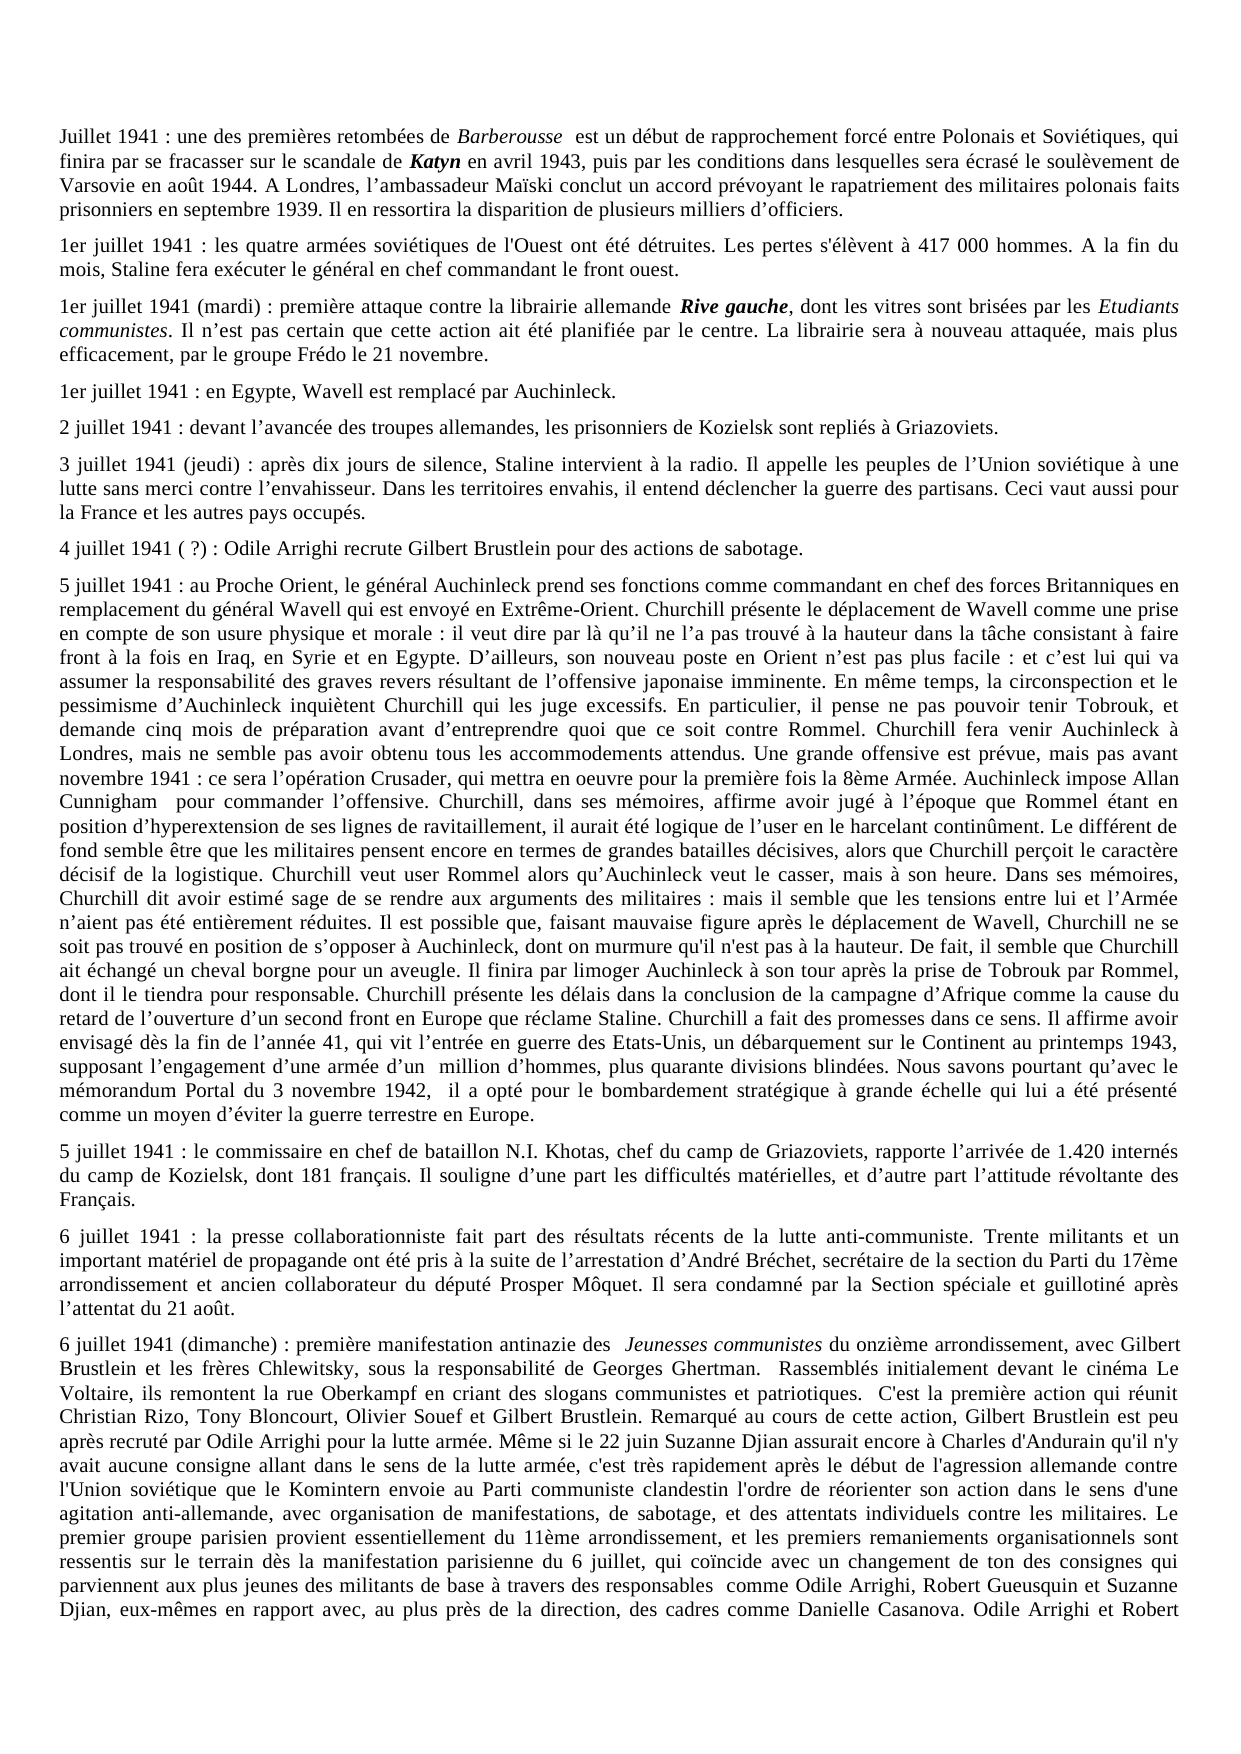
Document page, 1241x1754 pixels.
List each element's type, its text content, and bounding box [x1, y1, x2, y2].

text 1er juillet 1941 : les quatre armées soviétiques de l'Ouest ont été détruites. Les pertes s'élèvent à 417 000 hommes. A la fin du mois, Staline fera exécuter le général en chef commandant le front ouest. [59, 233, 1181, 281]
text 2 juillet 1941 : devant l’avancée des troupes allemandes, les prisonniers de Kozielsk sont repliés à Griazoviets. [59, 415, 1181, 439]
text 3 juillet 1941 (jeudi) : après dix jours de silence, Staline intervient à la radio. Il appelle les peuples de l’Union soviétique à une lutte sans merci contre l’envahisseur. Dans les territoires envahis, il entend déclencher la guerre des partisans. Ceci vaut aussi pour la France et les autres pays occupés. [59, 452, 1181, 524]
text 4 juillet 1941 ( ?) : Odile Arrighi recrute Gilbert Brustlein pour des actions de sabotage. [59, 536, 1181, 560]
text 5 juillet 1941 : au Proche Orient, le général Auchinleck prend ses fonctions comme commandant en chef des forces Britanniques en remplacement du général Wavell qui est envoyé en Extrême-Orient. Churchill présente le déplacement de Wavell comme une prise en compte de son usure physique et morale : il veut dire par là qu’il ne l’a pas trouvé à la hauteur dans la tâche consistant à faire front à la fois en Iraq, en Syrie et en Egypte. D’ailleurs, son nouveau poste en Orient n’est pas plus facile : et c’est lui qui va assumer la responsabilité des graves revers résultant de l’offensive japonaise imminente. En même temps, la circonspection et le pessimisme d’Auchinleck inquiètent Churchill qui les juge excessifs. En particulier, il pense ne pas pouvoir tenir Tobrouk, et demande cinq mois de préparation avant d’entreprendre quoi que ce soit contre Rommel. Churchill fera venir Auchinleck à Londres, mais ne semble pas avoir obtenu tous les accommodements attendus. Une grande offensive est prévue, mais pas avant novembre 1941 : ce sera l’opération Crusader, qui mettra en oeuvre pour la première fois la 8ème Armée. Auchinleck impose Allan Cunnigham pour commander l’offensive. Churchill, dans ses mémoires, affirme avoir jugé à l’époque que Rommel étant en position d’hyperextension de ses lignes de ravitaillement, il aurait été logique de l’user en le harcelant continûment. Le différent de fond semble être que les militaires pensent encore en termes de grandes batailles décisives, alors que Churchill perçoit le caractère décisif de la logistique. Churchill veut user Rommel alors qu’Auchinleck veut le casser, mais à son heure. Dans ses mémoires, Churchill dit avoir estimé sage de se rendre aux arguments des militaires : mais il semble que les tensions entre lui et l’Armée n’aient pas été entièrement réduites. Il est possible que, faisant mauvaise figure après le déplacement de Wavell, Churchill ne se soit pas trouvé en position de s’opposer à Auchinleck, dont on murmure qu'il n'est pas à la hauteur. De fait, il semble que Churchill ait échangé un cheval borgne pour un aveugle. Il finira par limoger Auchinleck à son tour après la prise de Tobrouk par Rommel, dont il le tiendra pour responsable. Churchill présente les délais dans la conclusion de la campagne d’Afrique comme la cause du retard de l’ouverture d’un second front en Europe que réclame Staline. Churchill a fait des promesses dans ce sens. Il affirme avoir envisagé dès la fin de l’année 41, qui vit l’entrée en guerre des Etats-Unis, un débarquement sur le Continent au printemps 1943, supposant l’engagement d’une armée d’un million d’hommes, plus quarante divisions blindées. Nous savons pourtant qu’avec le mémorandum Portal du 3 novembre 1942, il a opté pour le bombardement stratégique à grande échelle qui lui a été présenté comme un moyen d’éviter la guerre terrestre en Europe. [59, 573, 1181, 1126]
text 6 juillet 1941 : la presse collaborationniste fait part des résultats récents de la lutte anti-communiste. Trente militants et un important matériel de propagande ont été pris à la suite de l’arrestation d’André Bréchet, secrétaire de la section du Parti du 17ème arrondissement et ancien collaborateur du député Prosper Môquet. Il sera condamné par la Section spéciale et guillotiné après l’attentat du 21 août. [59, 1223, 1181, 1320]
text 1er juillet 1941 : en Egypte, Wavell est remplacé par Auchinleck. [59, 378, 1181, 402]
text Juillet 1941 : une des premières retombées de Barberousse est un début de rapprochement forcé entre Polonais et Soviétiques, qui finira par se fracasser sur le scandale de Katyn en avril 1943, puis par les conditions dans lesquelles sera écrasé le soulèvement de Varsovie en août 1944. A Londres, l’ambassadeur Maïski conclut un accord prévoyant le rapatriement des militaires polonais faits prisonniers en septembre 1939. Il en ressortira la disparition de plusieurs milliers d’officiers. [59, 124, 1181, 221]
text 1er juillet 1941 (mardi) : première attaque contre la librairie allemande Rive gauche, dont les vitres sont brisées par les Etudiants communistes. Il n’est pas certain que cette action ait été planifiée par le centre. La librairie sera à nouveau attaquée, mais plus efficacement, par le groupe Frédo le 21 novembre. [59, 294, 1181, 366]
text 6 juillet 1941 (dimanche) : première manifestation antinazie des Jeunesses communistes du onzième arrondissement, avec Gilbert Brustlein et les frères Chlewitsky, sous la responsabilité de Georges Ghertman. Rassemblés initialement devant le cinéma Le Voltaire, ils remontent la rue Oberkampf en criant des slogans communistes et patriotiques. C'est la première action qui réunit Christian Rizo, Tony Bloncourt, Olivier Souef et Gilbert Brustlein. Remarqué au cours de cette action, Gilbert Brustlein est peu après recruté par Odile Arrighi pour la lutte armée. Même si le 22 juin Suzanne Djian assurait encore à Charles d'Andurain qu'il n'y avait aucune consigne allant dans le sens de la lutte armée, c'est très rapidement après le début de l'agression allemande contre l'Union soviétique que le Komintern envoie au Parti communiste clandestin l'ordre de réorienter son action dans le sens d'une agitation anti-allemande, avec organisation de manifestations, de sabotage, et des attentats individuels contre les militaires. Le premier groupe parisien provient essentiellement du 11ème arrondissement, et les premiers remaniements organisationnels sont ressentis sur le terrain dès la manifestation parisienne du 6 juillet, qui coïncide avec un changement de ton des consignes qui parviennent aux plus jeunes des militants de base à travers des responsables comme Odile Arrighi, Robert Gueusquin et Suzanne Djian, eux-mêmes en rapport avec, au plus près de la direction, des cadres comme Danielle Casanova. Odile Arrighi et Robert [59, 1332, 1181, 1621]
text 5 juillet 1941 : le commissaire en chef de bataillon N.I. Khotas, chef du camp de Griazoviets, rapporte l’arrivée de 1.420 internés du camp de Kozielsk, dont 181 français. Il souligne d’une part les difficultés matérielles, et d’autre part l’attitude révoltante des Français. [59, 1139, 1181, 1211]
